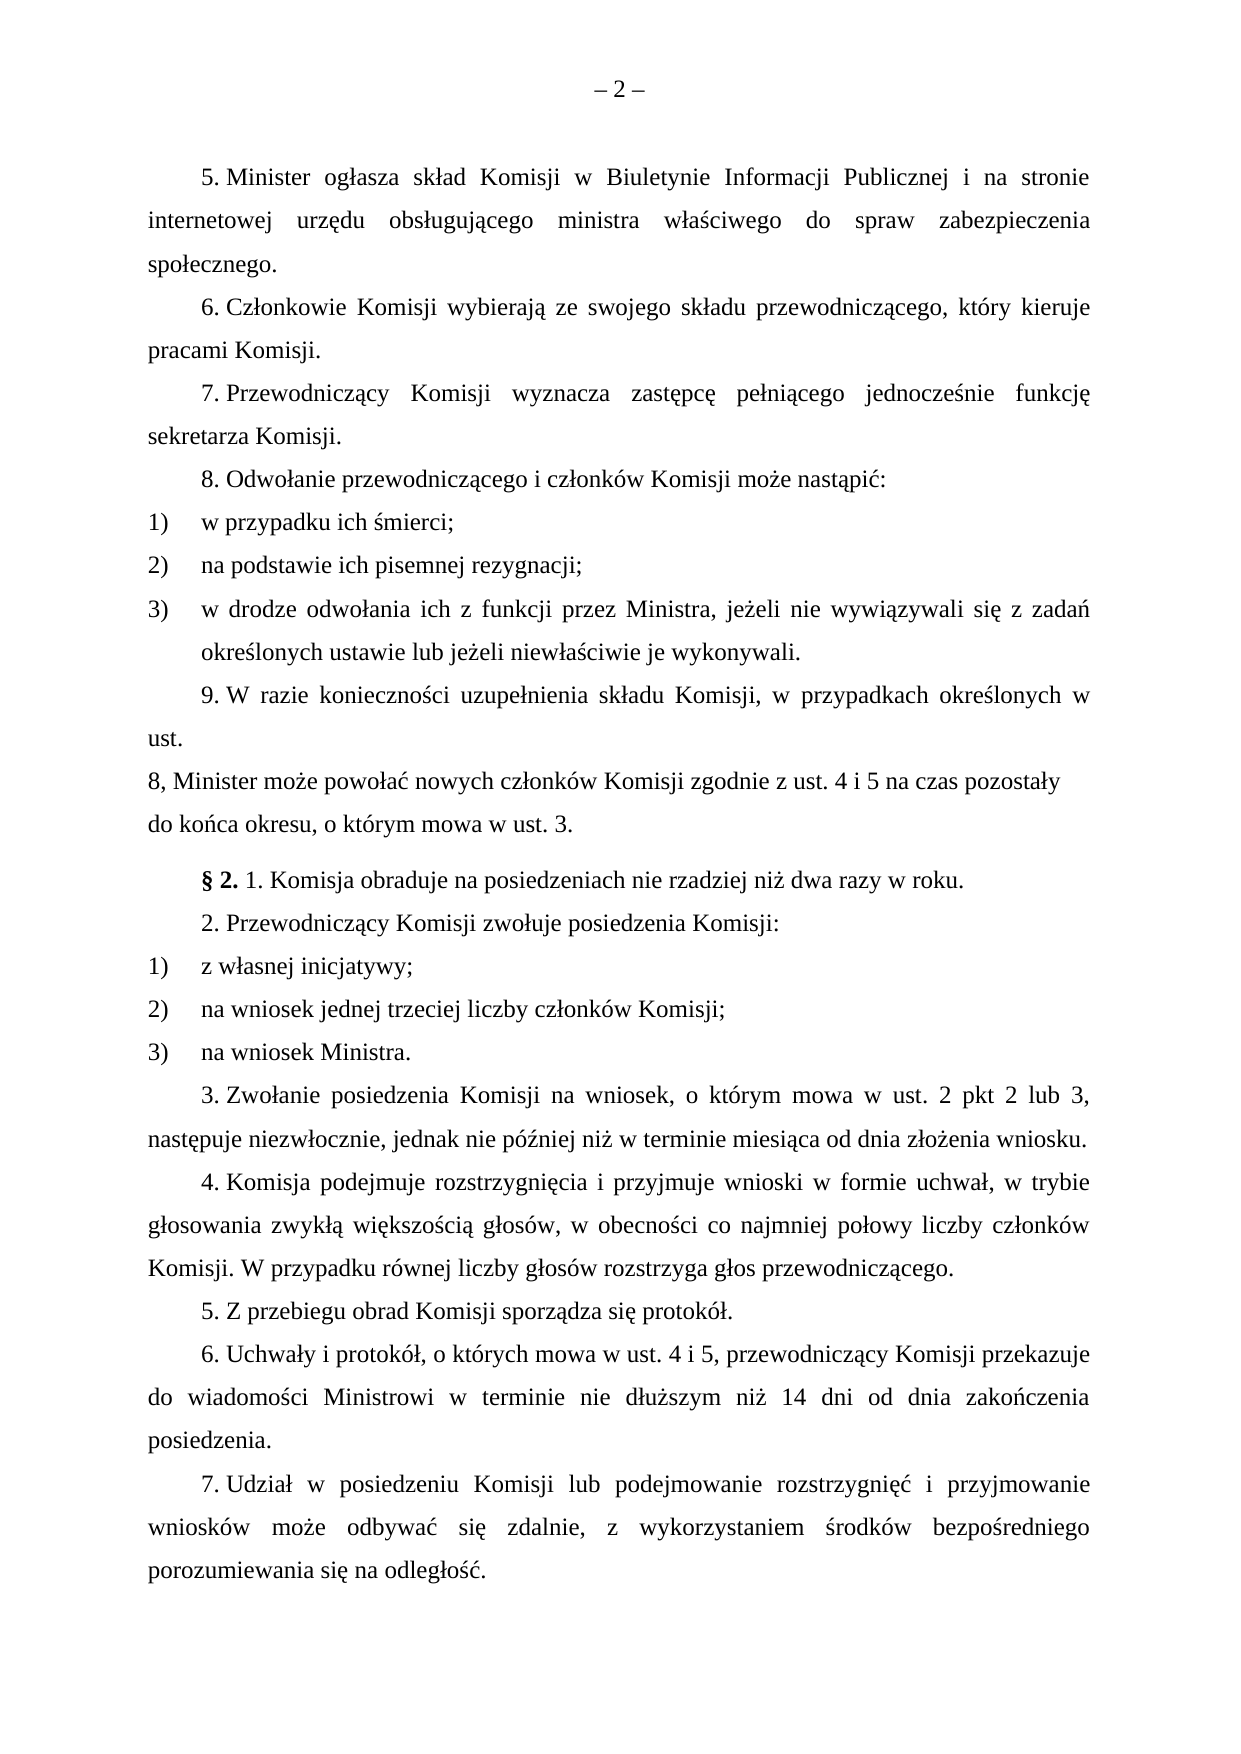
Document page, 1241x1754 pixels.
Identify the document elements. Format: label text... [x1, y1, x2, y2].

text 2) na podstawie ich pisemnej rezygnacji; [148, 551, 1091, 579]
text 2) na wniosek jednej trzeciej liczby członków Komisji; [148, 994, 1091, 1023]
text 3) w drodze odwołania ich z funkcji przez Ministra, jeżeli nie wywiązywali się z zadań określonych ustawie lub jeżeli niewłaściwie je wykonywali. [148, 594, 1091, 666]
text 6. Uchwały i protokół, o których mowa w ust. 4 i 5, przewodniczący Komisji przekazuje do wiadomości Ministrowi w terminie nie dłuższym niż 14 dni od dnia zakończenia posiedzenia. [148, 1339, 1091, 1454]
text 3. Zwołanie posiedzenia Komisji na wniosek, o którym mowa w ust. 2 pkt 2 lub 3, następuje niezwłocznie, jednak nie później niż w terminie miesiąca od dnia złożenia wniosku. [148, 1081, 1091, 1152]
text 9. W razie konieczności uzupełnienia składu Komisji, w przypadkach określonych w ust. [148, 680, 1091, 752]
text 7. Przewodniczący Komisji wyznacza zastępcę pełniącego jednocześnie funkcję sekretarza Komisji. [148, 378, 1091, 450]
text 5. Minister ogłasza skład Komisji w Biuletynie Informacji Publicznej i na stronie internetowej urzędu obsługującego ministra właściwego do spraw zabezpieczenia społecznego. [148, 162, 1091, 277]
text 3) na wniosek Ministra. [148, 1037, 1091, 1066]
text 4. Komisja podejmuje rozstrzygnięcia i przyjmuje wnioski w formie uchwał, w trybie głosowania zwykłą większością głosów, w obecności co najmniej połowy liczby członków Komisji. W przypadku równej liczby głosów rozstrzyga głos przewodniczącego. [148, 1167, 1091, 1282]
text § 2. 1. Komisja obraduje na posiedzeniach nie rzadziej niż dwa razy w roku. [148, 865, 1091, 894]
text 5. Z przebiegu obrad Komisji sporządza się protokół. [148, 1296, 1091, 1325]
text 8, Minister może powołać nowych członków Komisji zgodnie z ust. 4 i 5 na czas pozostały do końca okresu, o którym mowa w ust. 3. [148, 766, 1091, 838]
text 7. Udział w posiedzeniu Komisji lub podejmowanie rozstrzygnięć i przyjmowanie wniosków może odbywać się zdalnie, z wykorzystaniem środków bezpośredniego porozumiewania się na odległość. [148, 1469, 1091, 1584]
text 8. Odwołanie przewodniczącego i członków Komisji może nastąpić: [148, 464, 1091, 493]
text 1) z własnej inicjatywy; [148, 951, 1091, 980]
text 2. Przewodniczący Komisji zwołuje posiedzenia Komisji: [148, 908, 1091, 937]
text 6. Członkowie Komisji wybierają ze swojego składu przewodniczącego, który kieruje pracami Komisji. [148, 292, 1091, 364]
text 1) w przypadku ich śmierci; [148, 507, 1091, 536]
